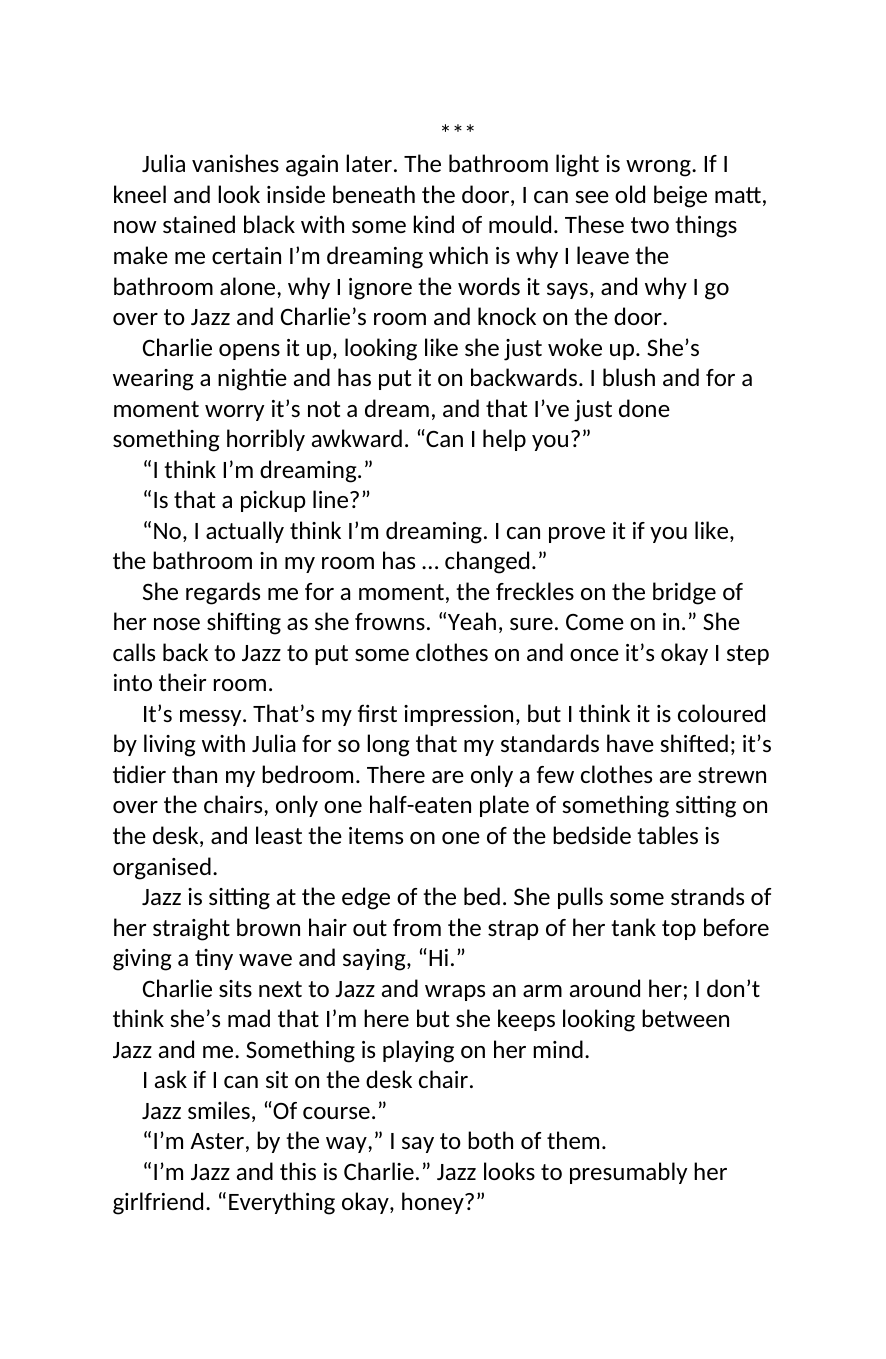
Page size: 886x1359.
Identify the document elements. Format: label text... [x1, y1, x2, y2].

text “I’m Jazz and this is Charlie.” Jazz looks to presumably her girlfriend. “Everything okay, honey?” [112, 1156, 774, 1217]
text Julia vanishes again later. The bathroom light is wrong. If I kneel and look inside beneath the door, I can see old beige matt, now stained black with some kind of mould. These two things make me certain I’m dreaming which is why I leave the bathroom alone, why I ignore the words it says, and why I go over to Jazz and Charlie’s room and knock on the door. [112, 149, 774, 332]
text “Is that a pickup line?” [112, 484, 774, 515]
text Charlie opens it up, looking like she just woke up. She’s wearing a nightie and has put it on backwards. I blush and for a moment worry it’s not a dream, and that I’ve just done something horribly awkward. “Can I help you?” [112, 332, 774, 454]
text “No, I actually think I’m dreaming. I can prove it if you like, the bathroom in my room has … changed.” [112, 515, 774, 576]
text I ask if I can sit on the desk chair. [112, 1064, 774, 1095]
text “I think I’m dreaming.” [112, 454, 774, 484]
text It’s messy. That’s my first impression, but I think it is coloured by living with Julia for so long that my standards have shifted; it’s tidier than my bedroom. There are only a few clothes are strewn over the chairs, only one half-eaten plate of something sitting on the desk, and least the items on one of the bedside tables is organised. [112, 698, 774, 881]
text “I’m Aster, by the way,” I say to both of them. [112, 1125, 774, 1156]
text Jazz smiles, “Of course.” [112, 1095, 774, 1125]
text *** [112, 118, 774, 149]
text Jazz is sitting at the edge of the bed. She pulls some strands of her straight brown hair out from the strap of her tank top before giving a tiny wave and saying, “Hi.” [112, 881, 774, 973]
text She regards me for a moment, the freckles on the bridge of her nose shifting as she frowns. “Yeah, sure. Come on in.” She calls back to Jazz to put some clothes on and once it’s okay I step into their room. [112, 576, 774, 698]
text Charlie sits next to Jazz and wraps an arm around her; I don’t think she’s mad that I’m here but she keeps looking between Jazz and me. Something is playing on her mind. [112, 973, 774, 1064]
